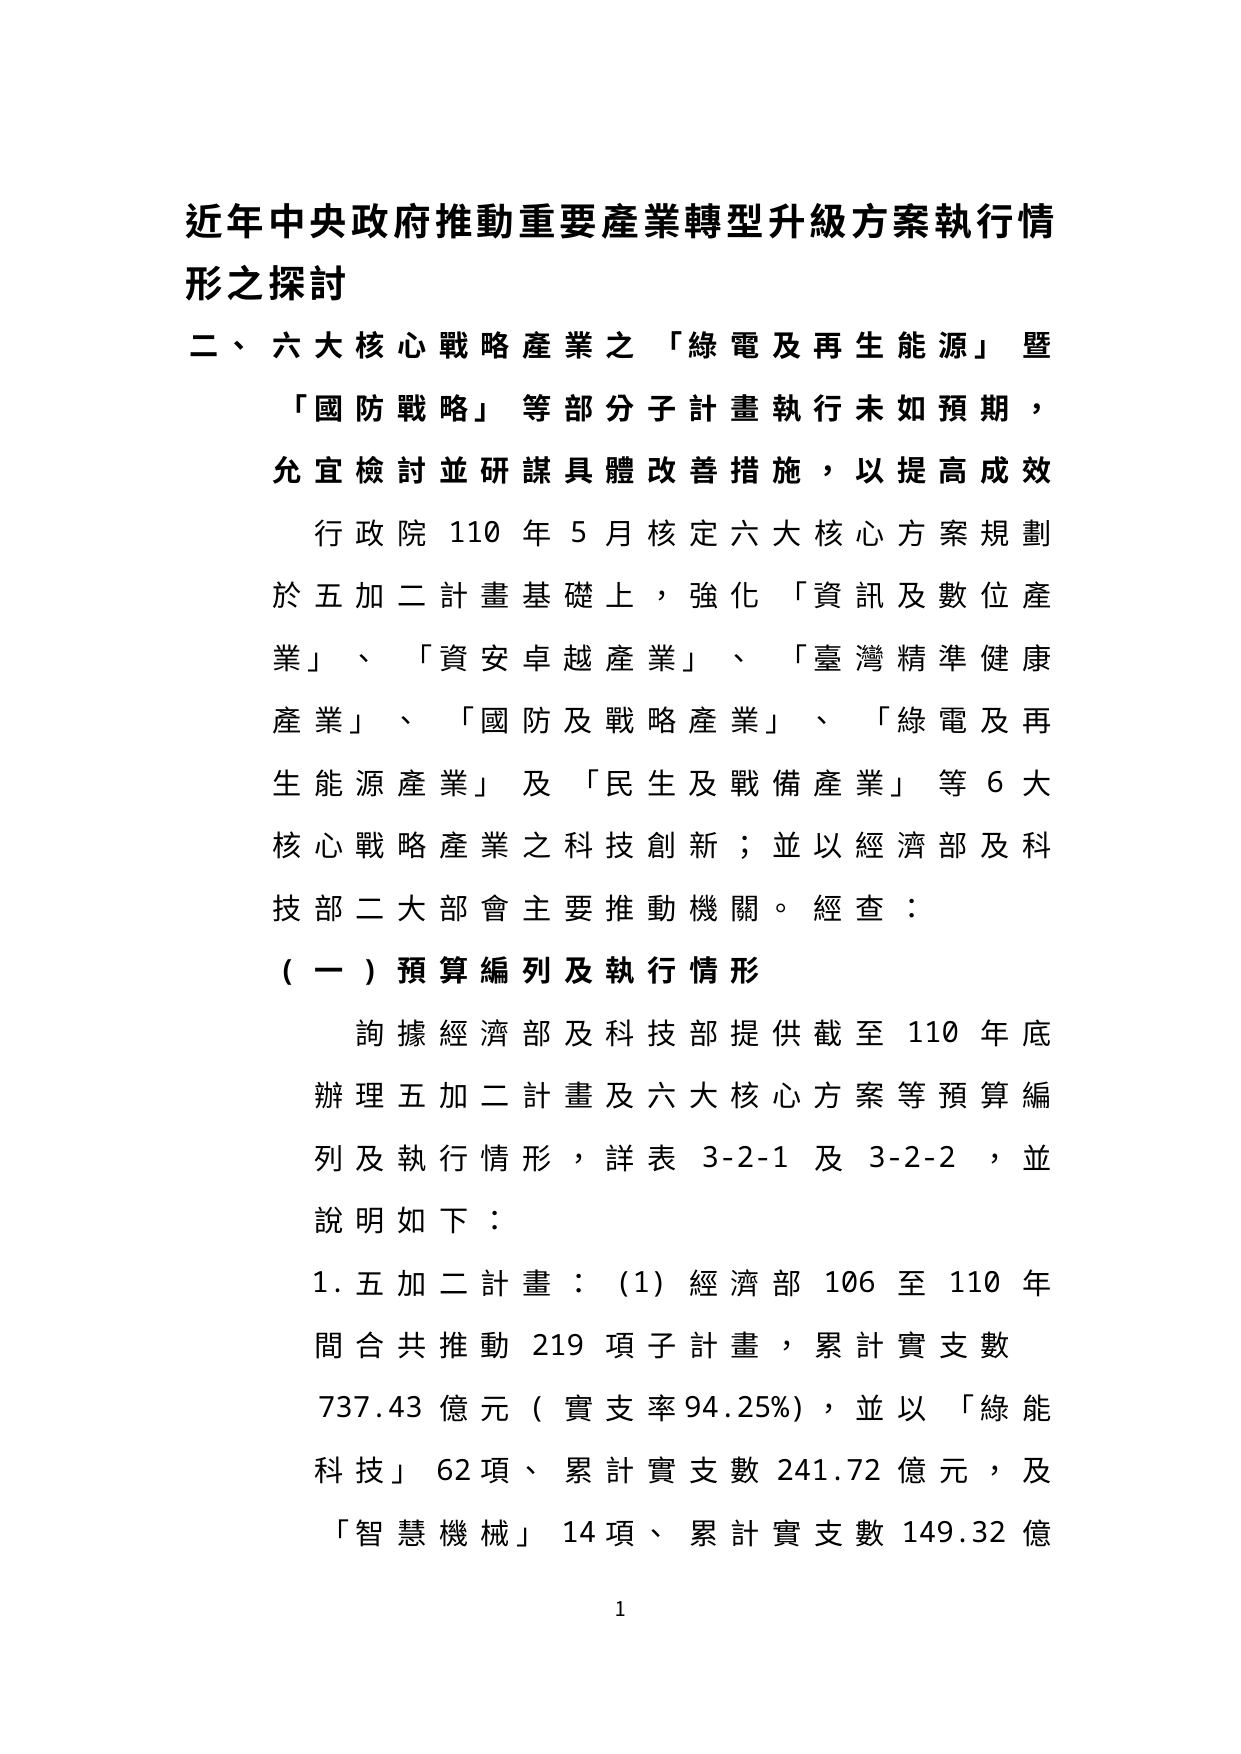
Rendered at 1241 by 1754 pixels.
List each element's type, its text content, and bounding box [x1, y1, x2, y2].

text 詢據經濟部及科技部提供截至110年底辦理五加二計畫及六大核心方案等預算編列及執行情形，詳表3-2-1及3-2-2，並說明如下： [271, 990, 1058, 1240]
text 近年中央政府推動重要產業轉型升級方案執行情形之探討 [183, 177, 1058, 302]
text (一)預算編列及執行情形 [242, 927, 1058, 990]
text 行政院110年5月核定六大核心方案規劃於五加二計畫基礎上，強化「資訊及數位產業」、「資安卓越產業」、「臺灣精準健康產業」、「國防及戰略產業」、「綠電及再生能源產業」及「民生及戰備產業」等6大核心戰略產業之科技創新；並以經濟部及科技部二大部會主要推動機關。經查： [242, 490, 1058, 927]
text 1.五加二計畫：(1)經濟部106至110年間合共推動219項子計畫，累計實支數737.43億元(實支率94.25%)，並以「綠能科技」62項、累計實支數241.72億元，及「智慧機械」14項、累計實支數149.32億 [271, 1240, 1058, 1552]
text 二、六大核心戰略產業之「綠電及再生能源」暨「國防戰略」等部分子計畫執行未如預期，允宜檢討並研謀具體改善措施，以提高成效 [183, 302, 1058, 490]
